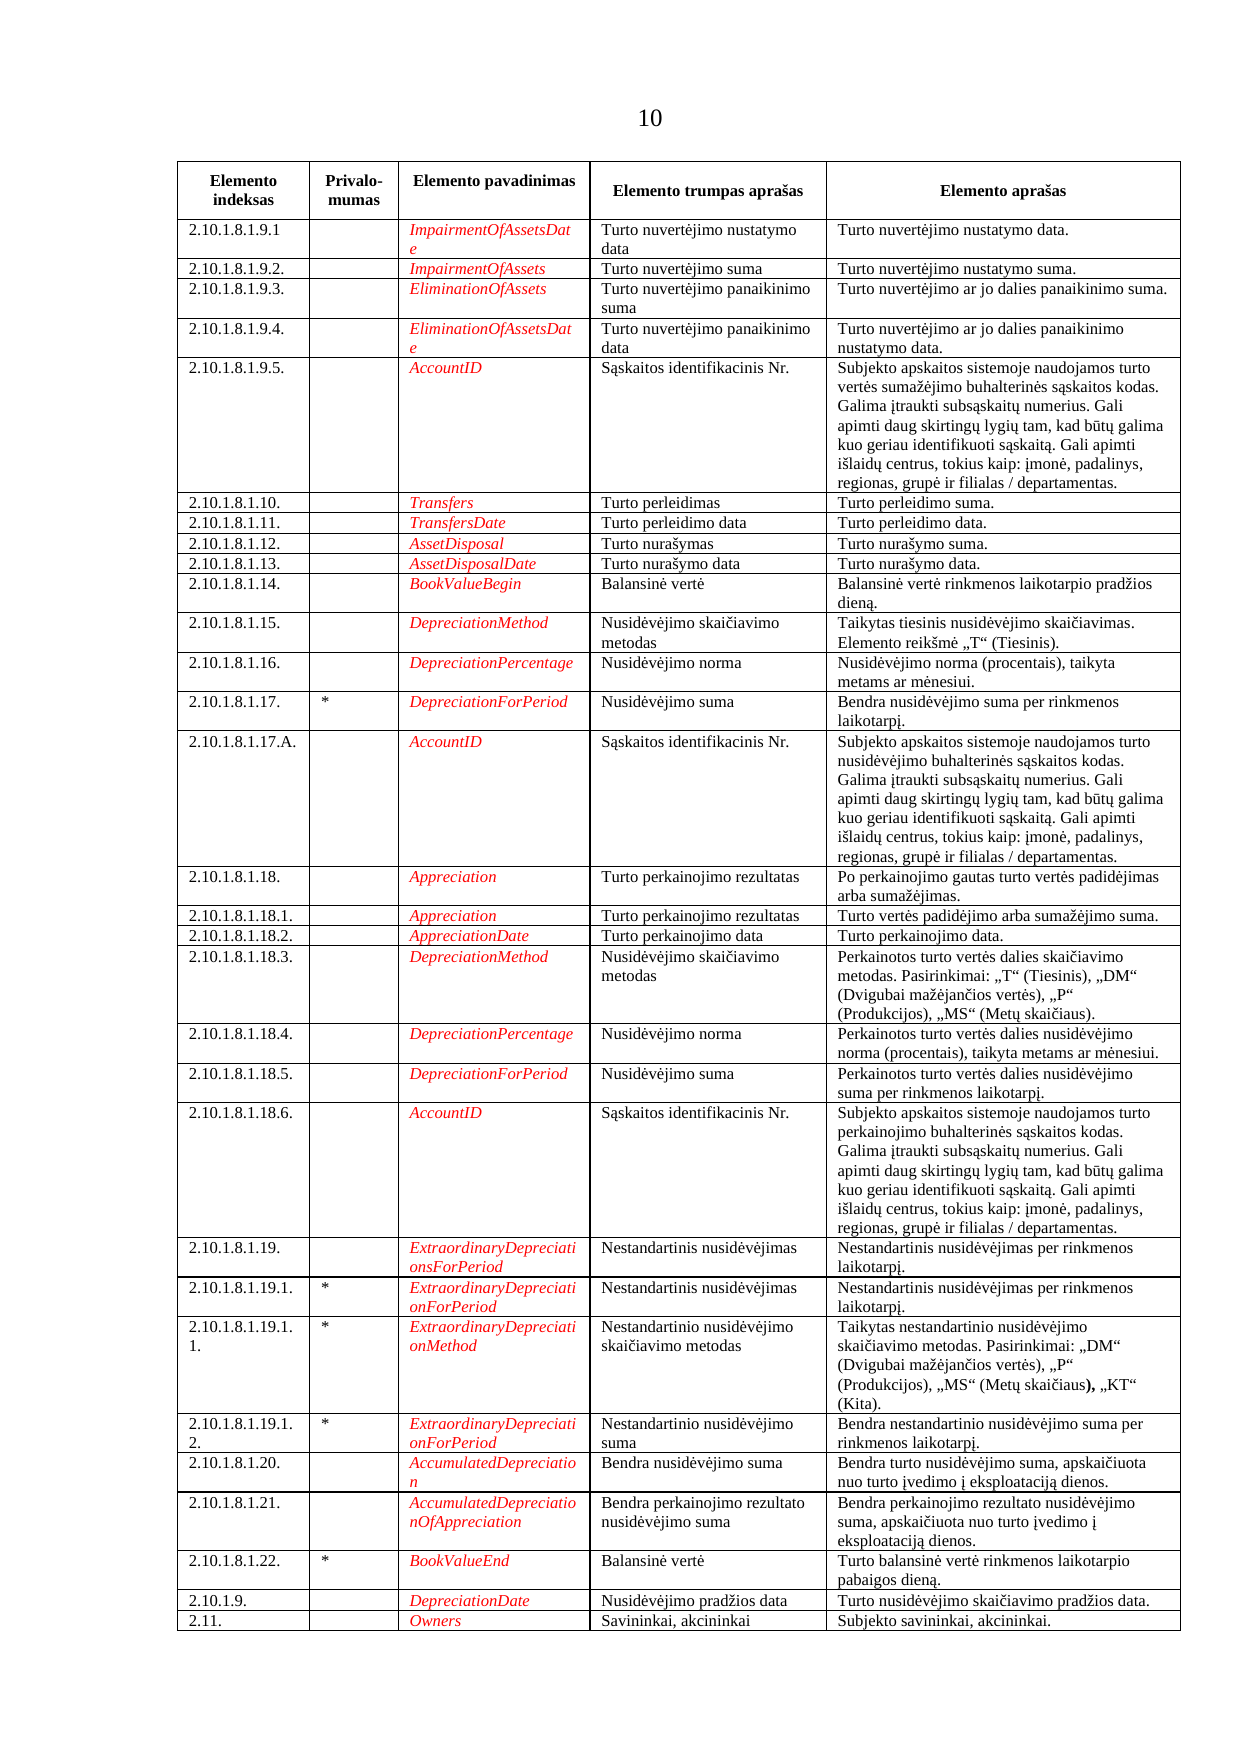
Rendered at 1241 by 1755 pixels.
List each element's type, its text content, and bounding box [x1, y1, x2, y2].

table_cell [310, 1611, 398, 1630]
table_cell 2.10.1.8.1.18.1. [178, 906, 309, 925]
table_cell Savininkai, akcininkai [591, 1611, 826, 1630]
table_cell 2.10.1.8.1.11. [178, 513, 309, 532]
table_cell Turto nuvertėjimo nustatymo data [591, 220, 826, 258]
table_cell 2.10.1.8.1.18.3. [178, 946, 309, 1023]
table_cell Bendra nestandartinio nusidėvėjimo suma per rinkmenos laikotarpį. [827, 1414, 1180, 1452]
table_cell [310, 731, 398, 866]
table_header Elemento trumpas aprašas [591, 162, 826, 218]
table_cell ImpairmentOfAssets [399, 259, 589, 278]
table_cell 2.10.1.8.1.13. [178, 554, 309, 573]
table_cell Appreciation [399, 906, 589, 925]
table_cell EliminationOfAssets [399, 279, 589, 317]
table_cell Turto nuvertėjimo panaikinimo suma [591, 279, 826, 317]
table_cell ExtraordinaryDepreciationForPeriod [399, 1414, 589, 1452]
table_cell DepreciationPercentage [399, 653, 589, 691]
table_cell Taikytas nestandartinio nusidėvėjimo skaičiavimo metodas. Pasirinkimai: „DM“ (Dvigubai mažėjančios vertės), „P“ (Produkcijos), „MS“ (Metų skaičiaus), „KT“ (Kita). [827, 1317, 1180, 1413]
table_cell Bendra perkainojimo rezultato nusidėvėjimo suma [591, 1493, 826, 1550]
table_cell [310, 1064, 398, 1102]
table_cell [310, 574, 398, 612]
table_cell 2.10.1.8.1.9.4. [178, 319, 309, 357]
table_cell Nestandartinis nusidėvėjimas [591, 1278, 826, 1316]
table_cell 2.10.1.8.1.17.A. [178, 731, 309, 866]
table_cell 2.10.1.8.1.18.4. [178, 1024, 309, 1062]
table_cell Subjekto savininkai, akcininkai. [827, 1611, 1180, 1630]
table_cell [310, 867, 398, 905]
table_cell Turto perkainojimo rezultatas [591, 906, 826, 925]
table_cell Nusidėvėjimo suma [591, 692, 826, 730]
table_cell BookValueEnd [399, 1551, 589, 1589]
table_cell 2.10.1.9. [178, 1590, 309, 1609]
table_cell Turto perkainojimo data. [827, 926, 1180, 945]
table_cell DepreciationDate [399, 1590, 589, 1609]
table_cell AccountID [399, 731, 589, 866]
table_cell DepreciationPercentage [399, 1024, 589, 1062]
table_cell ExtraordinaryDepreciationForPeriod [399, 1278, 589, 1316]
table_cell Sąskaitos identifikacinis Nr. [591, 1103, 826, 1237]
table_cell Owners [399, 1611, 589, 1630]
table_cell DepreciationForPeriod [399, 692, 589, 730]
table_cell Sąskaitos identifikacinis Nr. [591, 731, 826, 866]
table_cell [310, 1590, 398, 1609]
table_cell 2.10.1.8.1.20. [178, 1453, 309, 1491]
table_cell Nestandartinis nusidėvėjimas per rinkmenos laikotarpį. [827, 1278, 1180, 1316]
table_cell Turto nurašymo data [591, 554, 826, 573]
table_cell [310, 653, 398, 691]
table_cell 2.10.1.8.1.18.5. [178, 1064, 309, 1102]
table_cell DepreciationMethod [399, 946, 589, 1023]
table_cell [310, 319, 398, 357]
table_cell Nestandartinio nusidėvėjimo skaičiavimo metodas [591, 1317, 826, 1413]
table_cell * [310, 692, 398, 730]
table_cell ExtraordinaryDepreciationMethod [399, 1317, 589, 1413]
table_cell Nusidėvėjimo norma (procentais), taikyta metams ar mėnesiui. [827, 653, 1180, 691]
table_cell 2.10.1.8.1.21. [178, 1493, 309, 1550]
table_cell 2.10.1.8.1.9.3. [178, 279, 309, 317]
table_cell 2.10.1.8.1.19.1.2. [178, 1414, 309, 1452]
table_cell TransfersDate [399, 513, 589, 532]
table_cell Nusidėvėjimo norma [591, 653, 826, 691]
table_header Elemento aprašas [827, 162, 1180, 218]
table_cell [310, 220, 398, 258]
table_cell [310, 1238, 398, 1276]
table_cell Balansinė vertė [591, 574, 826, 612]
table_cell [310, 554, 398, 573]
table_cell Taikytas tiesinis nusidėvėjimo skaičiavimas. Elemento reikšmė „T“ (Tiesinis). [827, 613, 1180, 652]
table_cell [310, 358, 398, 492]
table_cell [310, 534, 398, 553]
table_cell EliminationOfAssetsDate [399, 319, 589, 357]
table_cell Turto nuvertėjimo suma [591, 259, 826, 278]
table_cell Nusidėvėjimo skaičiavimo metodas [591, 613, 826, 652]
table_cell Nestandartinis nusidėvėjimas [591, 1238, 826, 1276]
table_cell Bendra nusidėvėjimo suma [591, 1453, 826, 1491]
table_cell Turto nuvertėjimo nustatymo suma. [827, 259, 1180, 278]
table_cell Turto nurašymo data. [827, 554, 1180, 573]
table_cell [310, 1024, 398, 1062]
table_cell 2.10.1.8.1.9.5. [178, 358, 309, 492]
table_cell [310, 926, 398, 945]
table_cell Appreciation [399, 867, 589, 905]
table_cell 2.10.1.8.1.10. [178, 493, 309, 512]
table_cell Turto perleidimo data. [827, 513, 1180, 532]
table_cell AccumulatedDepreciation [399, 1453, 589, 1491]
table_cell Turto nuvertėjimo panaikinimo data [591, 319, 826, 357]
table_cell 2.10.1.8.1.22. [178, 1551, 309, 1589]
table_cell 2.10.1.8.1.18.6. [178, 1103, 309, 1237]
table_cell DepreciationMethod [399, 613, 589, 652]
table_cell * [310, 1317, 398, 1413]
table_cell Nusidėvėjimo norma [591, 1024, 826, 1062]
table_cell Subjekto apskaitos sistemoje naudojamos turto nusidėvėjimo buhalterinės sąskaitos kodas. Galima įtraukti subsąskaitų numerius. Gali apimti daug skirtingų lygių tam, kad būtų galima kuo geriau identifikuoti sąskaitą. Gali apimti išlaidų centrus, tokius kaip: įmonė, padalinys, regionas, grupė ir filialas / departamentas. [827, 731, 1180, 866]
table_cell Turto perkainojimo rezultatas [591, 867, 826, 905]
table_cell Turto nuvertėjimo ar jo dalies panaikinimo nustatymo data. [827, 319, 1180, 357]
table_cell 2.10.1.8.1.16. [178, 653, 309, 691]
table_cell AssetDisposal [399, 534, 589, 553]
table_cell Perkainotos turto vertės dalies nusidėvėjimo suma per rinkmenos laikotarpį. [827, 1064, 1180, 1102]
table_cell [310, 613, 398, 652]
table_cell [310, 1453, 398, 1491]
table_cell [310, 906, 398, 925]
table_cell AppreciationDate [399, 926, 589, 945]
table_cell Nusidėvėjimo pradžios data [591, 1590, 826, 1609]
table_cell Perkainotos turto vertės dalies skaičiavimo metodas. Pasirinkimai: „T“ (Tiesinis), „DM“ (Dvigubai mažėjančios vertės), „P“ (Produkcijos), „MS“ (Metų skaičiaus). [827, 946, 1180, 1023]
table_cell 2.10.1.8.1.18.2. [178, 926, 309, 945]
table_cell Balansinė vertė rinkmenos laikotarpio pradžios dieną. [827, 574, 1180, 612]
table_cell Nestandartinis nusidėvėjimas per rinkmenos laikotarpį. [827, 1238, 1180, 1276]
table_cell [310, 259, 398, 278]
table_cell 2.10.1.8.1.19.1. [178, 1278, 309, 1316]
table_cell AccountID [399, 358, 589, 492]
table_cell Turto perleidimo data [591, 513, 826, 532]
table_cell Balansinė vertė [591, 1551, 826, 1589]
table_cell Turto nusidėvėjimo skaičiavimo pradžios data. [827, 1590, 1180, 1609]
table_cell Bendra perkainojimo rezultato nusidėvėjimo suma, apskaičiuota nuo turto įvedimo į eksploataciją dienos. [827, 1493, 1180, 1550]
table_cell 2.10.1.8.1.9.1 [178, 220, 309, 258]
table_header Elemento indeksas [178, 162, 309, 218]
table_cell 2.10.1.8.1.12. [178, 534, 309, 553]
table_cell * [310, 1278, 398, 1316]
table_cell ImpairmentOfAssetsDate [399, 220, 589, 258]
table_cell [310, 493, 398, 512]
table_cell Turto perkainojimo data [591, 926, 826, 945]
table_cell DepreciationForPeriod [399, 1064, 589, 1102]
table_cell Transfers [399, 493, 589, 512]
table_cell Turto nurašymo suma. [827, 534, 1180, 553]
table_cell BookValueBegin [399, 574, 589, 612]
table_cell 2.10.1.8.1.15. [178, 613, 309, 652]
table_cell AccumulatedDepreciationOfAppreciation [399, 1493, 589, 1550]
table_cell Po perkainojimo gautas turto vertės padidėjimas arba sumažėjimas. [827, 867, 1180, 905]
table_header Elemento pavadinimas [399, 162, 589, 218]
table_cell 2.10.1.8.1.9.2. [178, 259, 309, 278]
table_cell [310, 513, 398, 532]
table_cell Turto nuvertėjimo nustatymo data. [827, 220, 1180, 258]
table_cell AssetDisposalDate [399, 554, 589, 573]
table_cell Bendra nusidėvėjimo suma per rinkmenos laikotarpį. [827, 692, 1180, 730]
table_header Privalo-mumas [310, 162, 398, 218]
table_cell ExtraordinaryDepreciationsForPeriod [399, 1238, 589, 1276]
table_cell 2.10.1.8.1.17. [178, 692, 309, 730]
table_cell 2.10.1.8.1.18. [178, 867, 309, 905]
table_cell AccountID [399, 1103, 589, 1237]
table_cell * [310, 1414, 398, 1452]
table_cell [310, 946, 398, 1023]
table_cell [310, 279, 398, 317]
table_cell Turto vertės padidėjimo arba sumažėjimo suma. [827, 906, 1180, 925]
table_cell [310, 1103, 398, 1237]
table_cell 2.10.1.8.1.19.1.1. [178, 1317, 309, 1413]
table_cell 2.10.1.8.1.14. [178, 574, 309, 612]
table_cell 2.10.1.8.1.19. [178, 1238, 309, 1276]
table_cell [310, 1493, 398, 1550]
table_cell Turto balansinė vertė rinkmenos laikotarpio pabaigos dieną. [827, 1551, 1180, 1589]
table_cell * [310, 1551, 398, 1589]
table_cell Turto perleidimo suma. [827, 493, 1180, 512]
table_cell Nestandartinio nusidėvėjimo suma [591, 1414, 826, 1452]
table_cell Turto perleidimas [591, 493, 826, 512]
table_cell 2.11. [178, 1611, 309, 1630]
table_cell Subjekto apskaitos sistemoje naudojamos turto vertės sumažėjimo buhalterinės sąskaitos kodas. Galima įtraukti subsąskaitų numerius. Gali apimti daug skirtingų lygių tam, kad būtų galima kuo geriau identifikuoti sąskaitą. Gali apimti išlaidų centrus, tokius kaip: įmonė, padalinys, regionas, grupė ir filialas / departamentas. [827, 358, 1180, 492]
table_cell Bendra turto nusidėvėjimo suma, apskaičiuota nuo turto įvedimo į eksploataciją dienos. [827, 1453, 1180, 1491]
table_cell Nusidėvėjimo suma [591, 1064, 826, 1102]
table_cell Turto nurašymas [591, 534, 826, 553]
table_cell Perkainotos turto vertės dalies nusidėvėjimo norma (procentais), taikyta metams ar mėnesiui. [827, 1024, 1180, 1062]
table_cell Nusidėvėjimo skaičiavimo metodas [591, 946, 826, 1023]
table_cell Sąskaitos identifikacinis Nr. [591, 358, 826, 492]
table_cell Subjekto apskaitos sistemoje naudojamos turto perkainojimo buhalterinės sąskaitos kodas. Galima įtraukti subsąskaitų numerius. Gali apimti daug skirtingų lygių tam, kad būtų galima kuo geriau identifikuoti sąskaitą. Gali apimti išlaidų centrus, tokius kaip: įmonė, padalinys, regionas, grupė ir filialas / departamentas. [827, 1103, 1180, 1237]
table_cell Turto nuvertėjimo ar jo dalies panaikinimo suma. [827, 279, 1180, 317]
